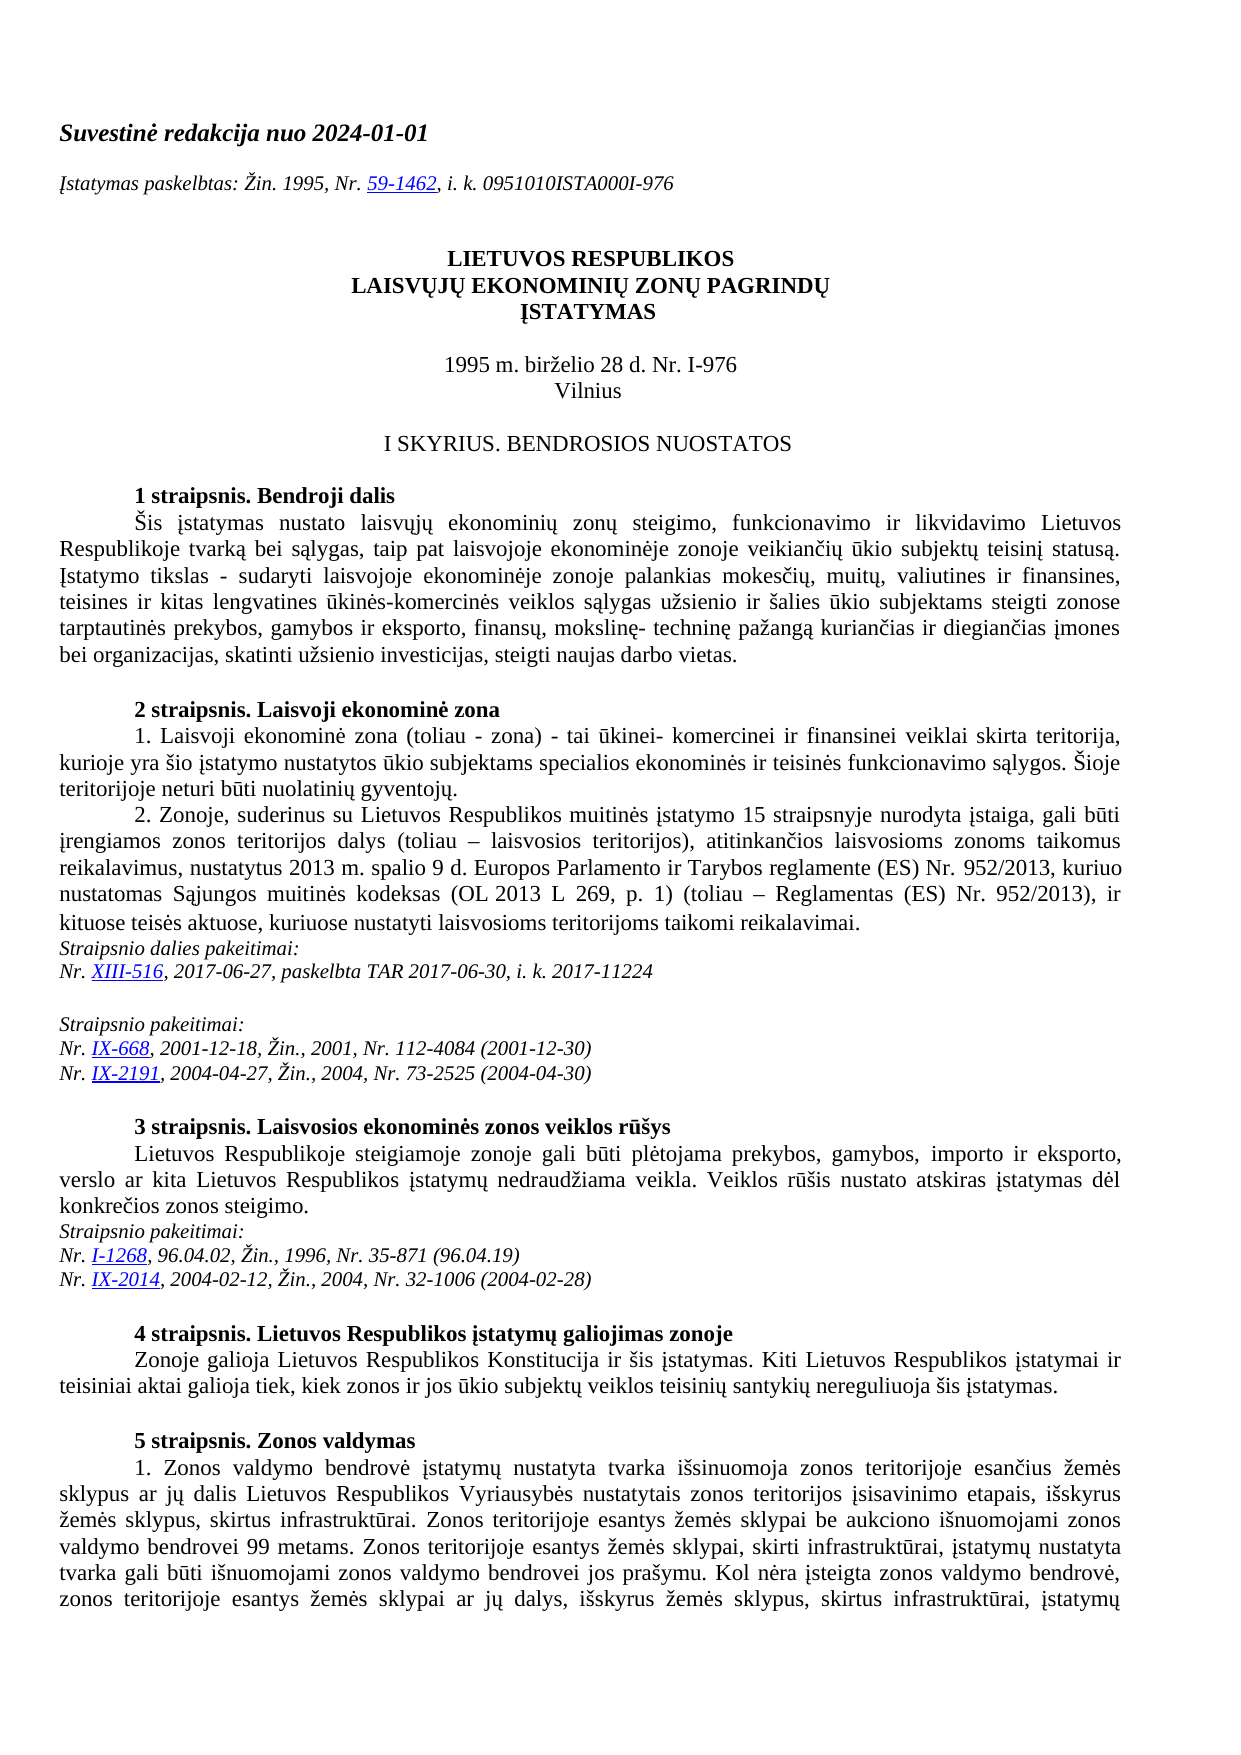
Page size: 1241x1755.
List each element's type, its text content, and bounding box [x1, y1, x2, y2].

text 1. Zonos valdymo bendrovė įstatymų nustatyta tvarka išsinuomoja zonos teritorijoje esančius žemės sklypus ar jų dalis Lietuvos Respublikos Vyriausybės nustatytais zonos teritorijos įsisavinimo etapais, išskyrus žemės sklypus, skirtus infrastruktūrai. Zonos teritorijoje esantys žemės sklypai be aukciono išnuomojami zonos valdymo bendrovei 99 metams. Zonos teritorijoje esantys žemės sklypai, skirti infrastruktūrai, įstatymų nustatyta tvarka gali būti išnuomojami zonos valdymo bendrovei jos prašymu. Kol nėra įsteigta zonos valdymo bendrovė, zonos teritorijoje esantys žemės sklypai ar jų dalys, išskyrus žemės sklypus, skirtus infrastruktūrai, įstatymų [59, 1454, 1122, 1612]
text 2. Zonoje, suderinus su Lietuvos Respublikos muitinės įstatymo 15 straipsnyje nurodyta įstaiga, gali būti įrengiamos zonos teritorijos dalys (toliau – laisvosios teritorijos), atitinkančios laisvosioms zonoms taikomus reikalavimus, nustatytus 2013 m. spalio 9 d. Europos Parlamento ir Tarybos reglamente (ES) Nr. 952/2013, kuriuo nustatomas Sąjungos muitinės kodeksas (OL 2013 L 269, p. 1) (toliau – Reglamentas (ES) Nr. 952/2013), ir kituose teisės aktuose, kuriuose nustatyti laisvosioms teritorijoms taikomi reikalavimai. [59, 801, 1122, 935]
text Straipsnio pakeitimai: [59, 1219, 1122, 1243]
text I SKYRIUS. BENDROSIOS NUOSTATOS [59, 430, 1122, 456]
text 4 straipsnis. Lietuvos Respublikos įstatymų galiojimas zonoje [59, 1319, 1122, 1346]
text LIETUVOS RESPUBLIKOS LAISVŲJŲ EKONOMINIŲ ZONŲ PAGRINDŲ ĮSTATYMAS [59, 245, 1122, 324]
text Nr. IX-2014, 2004-02-12, Žin., 2004, Nr. 32-1006 (2004-02-28) [59, 1267, 1122, 1291]
text Nr. IX-668, 2001-12-18, Žin., 2001, Nr. 112-4084 (2001-12-30) [59, 1036, 1122, 1060]
text Suvestinė redakcija nuo 2024-01-01 [59, 118, 1122, 147]
text Nr. XIII-516, 2017-06-27, paskelbta TAR 2017-06-30, i. k. 2017-11224 [59, 959, 1122, 983]
text Straipsnio dalies pakeitimai: [59, 935, 1122, 959]
text Nr. IX-2191, 2004-04-27, Žin., 2004, Nr. 73-2525 (2004-04-30) [59, 1060, 1122, 1084]
text Šis įstatymas nustato laisvųjų ekonominių zonų steigimo, funkcionavimo ir likvidavimo Lietuvos Respublikoje tvarką bei sąlygas, taip pat laisvojoje ekonominėje zonoje veikiančių ūkio subjektų teisinį statusą. Įstatymo tikslas - sudaryti laisvojoje ekonominėje zonoje palankias mokesčių, muitų, valiutines ir finansines, teisines ir kitas lengvatines ūkinės-komercinės veiklos sąlygas užsienio ir šalies ūkio subjektams steigti zonose tarptautinės prekybos, gamybos ir eksporto, finansų, mokslinę- techninę pažangą kuriančias ir diegiančias įmones bei organizacijas, skatinti užsienio investicijas, steigti naujas darbo vietas. [59, 509, 1122, 667]
text Nr. I-1268, 96.04.02, Žin., 1996, Nr. 35-871 (96.04.19) [59, 1243, 1122, 1267]
text Straipsnio pakeitimai: [59, 1012, 1122, 1036]
text Įstatymas paskelbtas: Žin. 1995, Nr. 59-1462, i. k. 0951010ISTA000I-976 [59, 171, 1122, 195]
text Lietuvos Respublikoje steigiamoje zonoje gali būti plėtojama prekybos, gamybos, importo ir eksporto, verslo ar kita Lietuvos Respublikos įstatymų nedraudžiama veikla. Veiklos rūšis nustato atskiras įstatymas dėl konkrečios zonos steigimo. [59, 1139, 1122, 1219]
text 1. Laisvoji ekonominė zona (toliau - zona) - tai ūkinei- komercinei ir finansinei veiklai skirta teritorija, kurioje yra šio įstatymo nustatytos ūkio subjektams specialios ekonominės ir teisinės funkcionavimo sąlygos. Šioje teritorijoje neturi būti nuolatinių gyventojų. [59, 722, 1122, 801]
text 1 straipsnis. Bendroji dalis [59, 483, 1122, 509]
text Vilnius [59, 377, 1122, 403]
text 5 straipsnis. Zonos valdymas [59, 1427, 1122, 1454]
text Zonoje galioja Lietuvos Respublikos Konstitucija ir šis įstatymas. Kiti Lietuvos Respublikos įstatymai ir teisiniai aktai galioja tiek, kiek zonos ir jos ūkio subjektų veiklos teisinių santykių nereguliuoja šis įstatymas. [59, 1346, 1122, 1399]
text 1995 m. birželio 28 d. Nr. I-976 [59, 351, 1122, 377]
text 3 straipsnis. Laisvosios ekonominės zonos veiklos rūšys [59, 1113, 1122, 1139]
text 2 straipsnis. Laisvoji ekonominė zona [59, 696, 1122, 722]
